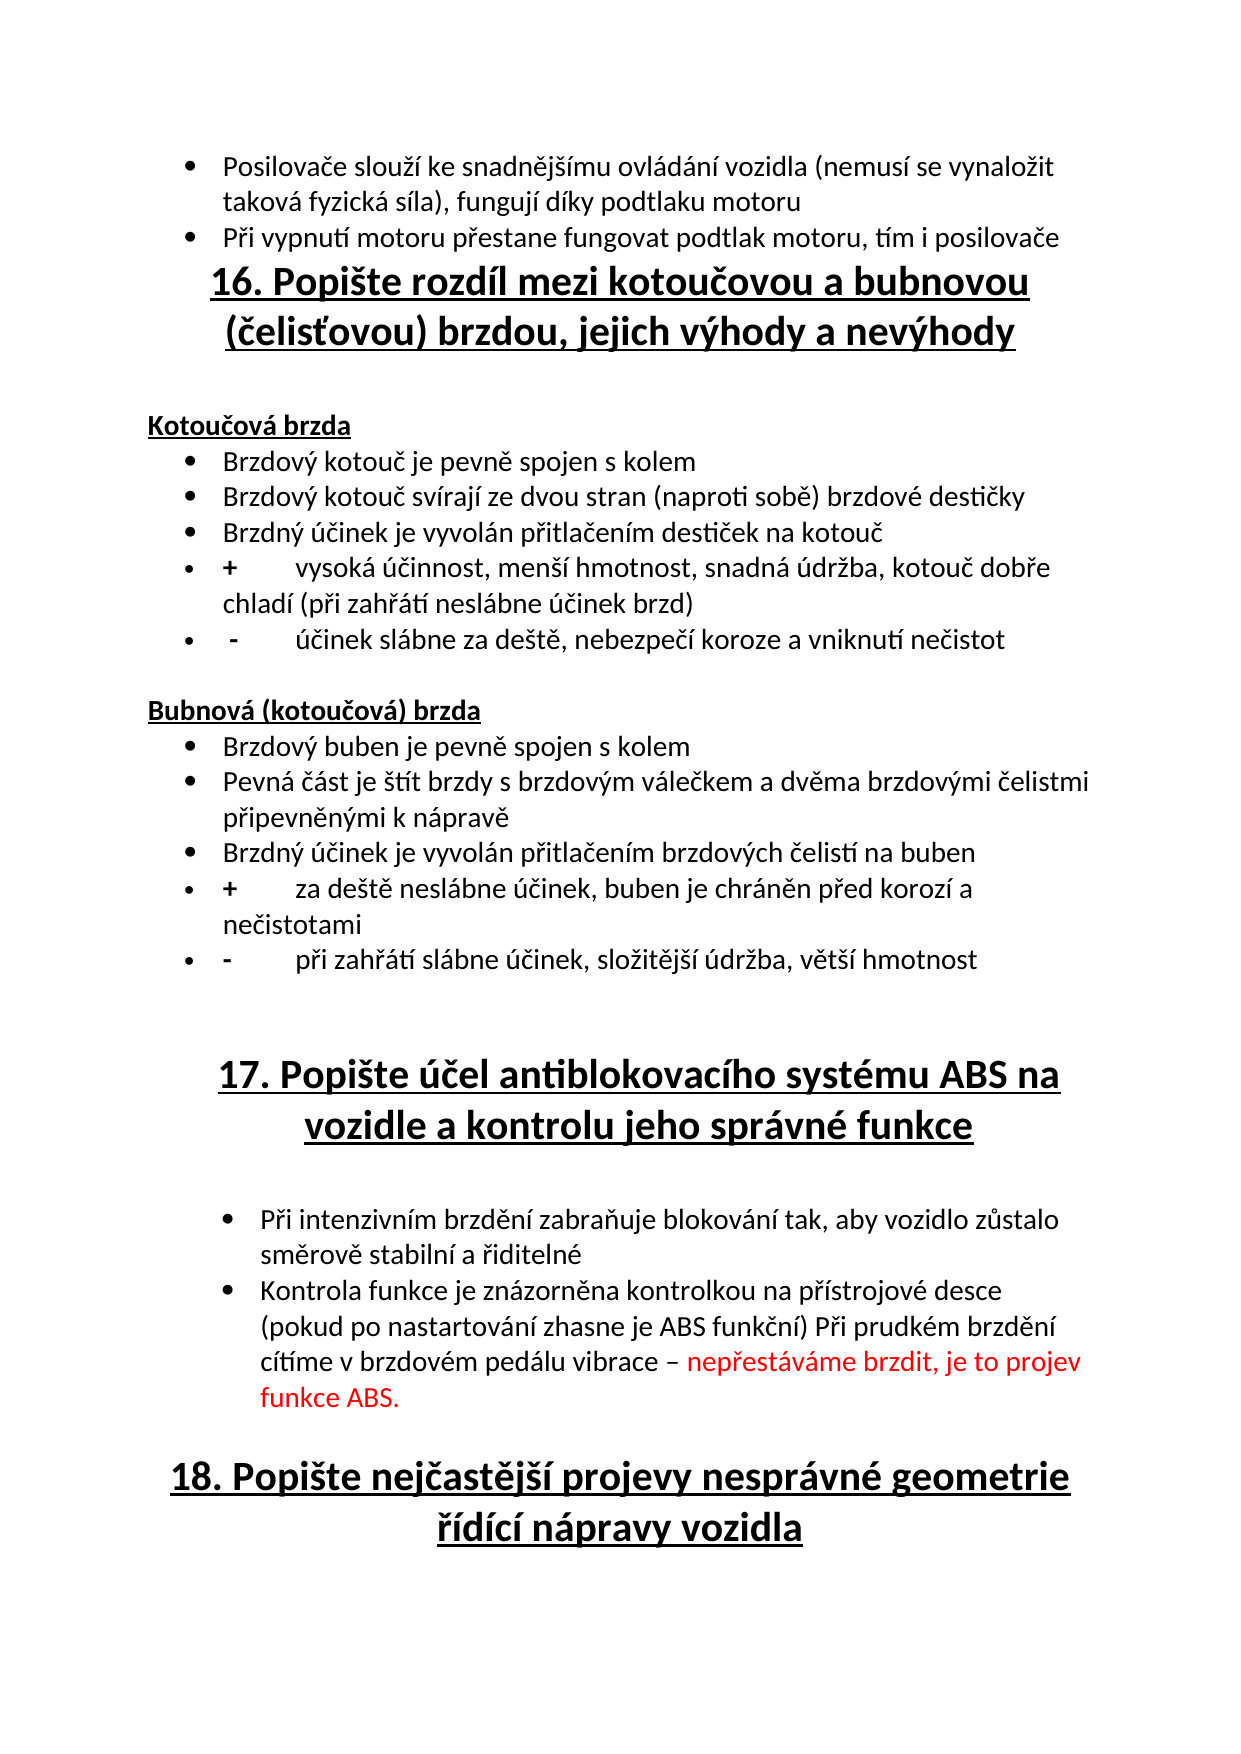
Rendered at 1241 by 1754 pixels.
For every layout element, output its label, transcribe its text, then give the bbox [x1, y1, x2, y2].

text 16. Popište rozdíl mezi kotoučovou a bubnovou (čelisťovou) brzdou, jejich výhody a nevýhody [148, 254, 1092, 356]
list Kontrola funkce je znázorněna kontrolkou na přístrojové desce (pokud po nastartování zhasne je ABS funkční) Při prudkém brzdění cítíme v brzdovém pedálu vibrace – nepřestáváme brzdit, je to projev funkce ABS. [223, 1272, 1092, 1414]
list Posilovače slouží ke snadnějšímu ovládání vozidla (nemusí se vynaložit taková fyzická síla), fungují díky podtlaku motoru [185, 148, 1092, 219]
text Bubnová (kotoučová) brzda [148, 692, 1092, 728]
text Kotoučová brzda [148, 407, 1092, 443]
text 18. Popište nejčastější projevy nesprávné geometrie řídící nápravy vozidla [148, 1450, 1092, 1552]
list Brzdový kotouč svírají ze dvou stran (naproti sobě) brzdové destičky [185, 478, 1092, 514]
list - účinek slábne za deště, nebezpečí koroze a vniknutí nečistot [185, 621, 1092, 656]
list - při zahřátí slábne účinek, složitější údržba, větší hmotnost [185, 941, 1092, 977]
list + vysoká účinnost, menší hmotnost, snadná údržba, kotouč dobře chladí (při zahřátí neslábne účinek brzd) [185, 549, 1092, 621]
list + za deště neslábne účinek, buben je chráněn před korozí a nečistotami [185, 870, 1092, 941]
list Při intenzivním brzdění zabraňuje blokování tak, aby vozidlo zůstalo směrově stabilní a řiditelné [223, 1201, 1092, 1272]
list Pevná část je štít brzdy s brzdovým válečkem a dvěma brzdovými čelistmi připevněnými k nápravě [185, 763, 1092, 834]
text 17. Popište účel antiblokovacího systému ABS na vozidle a kontrolu jeho správné funkce [185, 1048, 1092, 1150]
list Brzdový kotouč je pevně spojen s kolem [185, 443, 1092, 478]
list Při vypnutí motoru přestane fungovat podtlak motoru, tím i posilovače [185, 219, 1092, 254]
list Brzdný účinek je vyvolán přitlačením brzdových čelistí na buben [185, 834, 1092, 870]
list Brzdný účinek je vyvolán přitlačením destiček na kotouč [185, 514, 1092, 549]
list Brzdový buben je pevně spojen s kolem [185, 728, 1092, 763]
